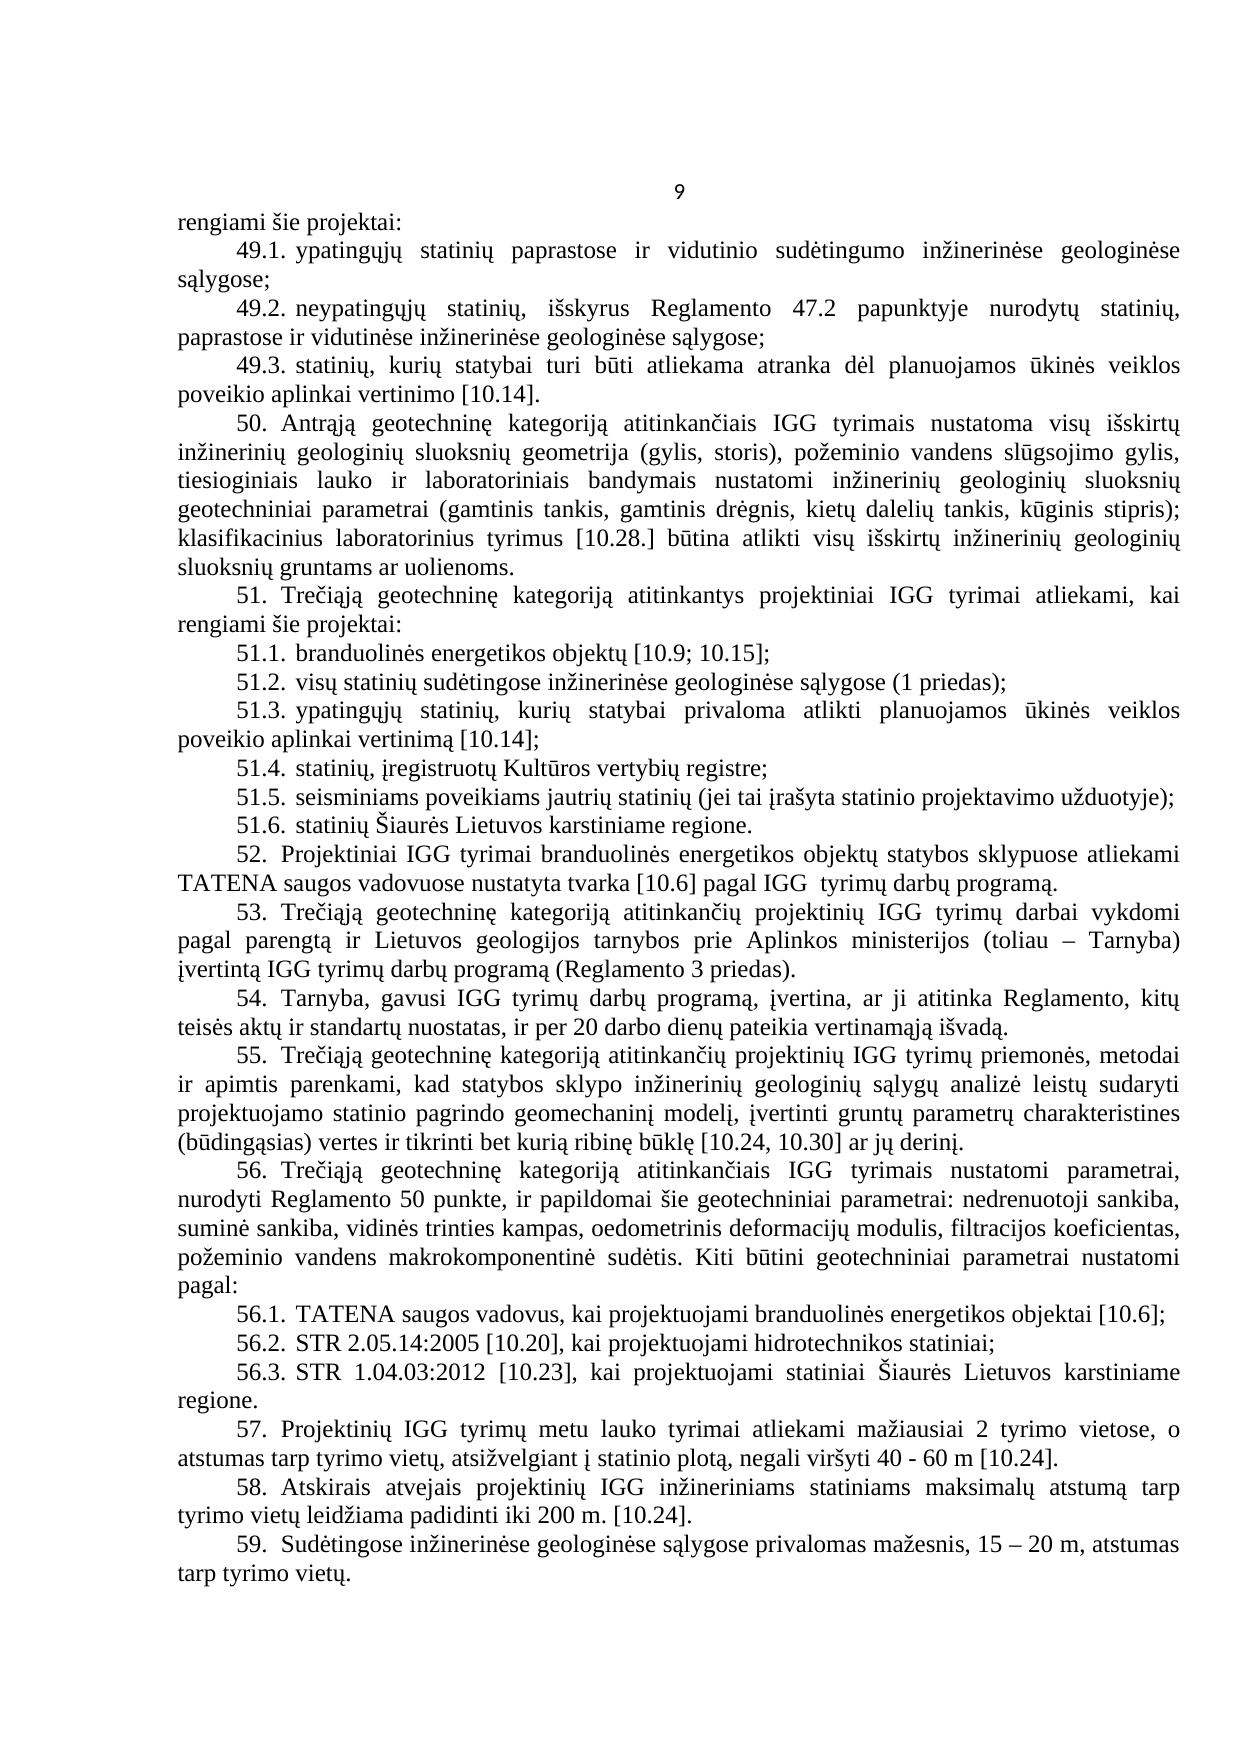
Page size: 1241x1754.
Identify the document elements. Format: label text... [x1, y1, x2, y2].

text 51.4. statinių, įregistruotų Kultūros vertybių registre; [177, 753, 1181, 782]
text 51.3. ypatingųjų statinių, kurių statybai privaloma atlikti planuojamos ūkinės veiklos poveikio aplinkai vertinimą [10.14]; [177, 695, 1181, 753]
text 57. Projektinių IGG tyrimų metu lauko tyrimai atliekami mažiausiai 2 tyrimo vietose, o atstumas tarp tyrimo vietų, atsižvelgiant į statinio plotą, negali viršyti 40 - 60 m [10.24]. [177, 1414, 1181, 1472]
text 56.2. STR 2.05.14:2005 [10.20], kai projektuojami hidrotechnikos statiniai; [177, 1328, 1181, 1357]
text 54. Tarnyba, gavusi IGG tyrimų darbų programą, įvertina, ar ji atitinka Reglamento, kitų teisės aktų ir standartų nuostatas, ir per 20 darbo dienų pateikia vertinamąją išvadą. [177, 983, 1181, 1040]
text 55. Trečiąją geotechninę kategoriją atitinkančių projektinių IGG tyrimų priemonės, metodai ir apimtis parenkami, kad statybos sklypo inžinerinių geologinių sąlygų analizė leistų sudaryti projektuojamo statinio pagrindo geomechaninį modelį, įvertinti gruntų parametrų charakteristines (būdingąsias) vertes ir tikrinti bet kurią ribinę būklę [10.24, 10.30] ar jų derinį. [177, 1040, 1181, 1155]
text 50. Antrąją geotechninę kategoriją atitinkančiais IGG tyrimais nustatoma visų išskirtų inžinerinių geologinių sluoksnių geometrija (gylis, storis), požeminio vandens slūgsojimo gylis, tiesioginiais lauko ir laboratoriniais bandymais nustatomi inžinerinių geologinių sluoksnių geotechniniai parametrai (gamtinis tankis, gamtinis drėgnis, kietų dalelių tankis, kūginis stipris); klasifikacinius laboratorinius tyrimus [10.28.] būtina atlikti visų išskirtų inžinerinių geologinių sluoksnių gruntams ar uolienoms. [177, 408, 1181, 580]
text 49.2. neypatingųjų statinių, išskyrus Reglamento 47.2 papunktyje nurodytų statinių, paprastose ir vidutinėse inžinerinėse geologinėse sąlygose; [177, 293, 1181, 350]
text 56. Trečiąją geotechninę kategoriją atitinkančiais IGG tyrimais nustatomi parametrai, nurodyti Reglamento 50 punkte, ir papildomai šie geotechniniai parametrai: nedrenuotoji sankiba, suminė sankiba, vidinės trinties kampas, oedometrinis deformacijų modulis, filtracijos koeficientas, požeminio vandens makrokomponentinė sudėtis. Kiti būtini geotechniniai parametrai nustatomi pagal: [177, 1155, 1181, 1299]
text 59. Sudėtingose inžinerinėse geologinėse sąlygose privalomas mažesnis, 15 – 20 m, atstumas tarp tyrimo vietų. [177, 1529, 1181, 1587]
text 51.5. seisminiams poveikiams jautrių statinių (jei tai įrašyta statinio projektavimo užduotyje); [177, 782, 1181, 810]
text 53. Trečiąją geotechninę kategoriją atitinkančių projektinių IGG tyrimų darbai vykdomi pagal parengtą ir Lietuvos geologijos tarnybos prie Aplinkos ministerijos (toliau – Tarnyba) įvertintą IGG tyrimų darbų programą (Reglamento 3 priedas). [177, 897, 1181, 983]
text 51.1. branduolinės energetikos objektų [10.9; 10.15]; [177, 638, 1181, 667]
text 51. Trečiąją geotechninę kategoriją atitinkantys projektiniai IGG tyrimai atliekami, kai rengiami šie projektai: [177, 580, 1181, 638]
text 49.3. statinių, kurių statybai turi būti atliekama atranka dėl planuojamos ūkinės veiklos poveikio aplinkai vertinimo [10.14]. [177, 350, 1181, 408]
text 58. Atskirais atvejais projektinių IGG inžineriniams statiniams maksimalų atstumą tarp tyrimo vietų leidžiama padidinti iki 200 m. [10.24]. [177, 1472, 1181, 1529]
text rengiami šie projektai: [177, 207, 1181, 235]
text 51.6. statinių Šiaurės Lietuvos karstiniame regione. [177, 810, 1181, 839]
text 56.3. STR 1.04.03:2012 [10.23], kai projektuojami statiniai Šiaurės Lietuvos karstiniame regione. [177, 1357, 1181, 1414]
text 51.2. visų statinių sudėtingose inžinerinėse geologinėse sąlygose (1 priedas); [177, 667, 1181, 695]
text 56.1. TATENA saugos vadovus, kai projektuojami branduolinės energetikos objektai [10.6]; [177, 1299, 1181, 1328]
text 49.1. ypatingųjų statinių paprastose ir vidutinio sudėtingumo inžinerinėse geologinėse sąlygose; [177, 235, 1181, 293]
text 52. Projektiniai IGG tyrimai branduolinės energetikos objektų statybos sklypuose atliekami TATENA saugos vadovuose nustatyta tvarka [10.6] pagal IGG tyrimų darbų programą. [177, 839, 1181, 897]
